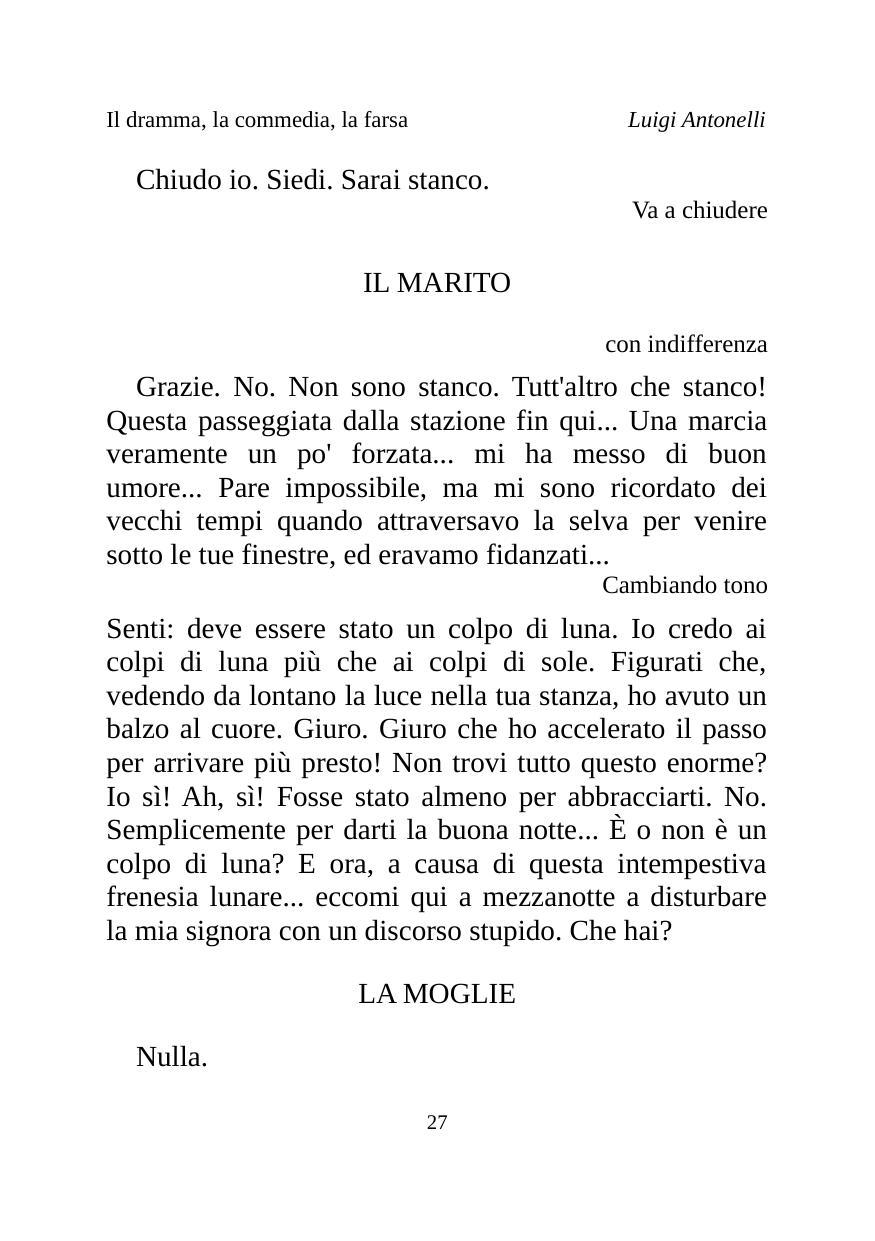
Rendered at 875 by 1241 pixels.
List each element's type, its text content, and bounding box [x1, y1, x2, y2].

text LA MOGLIE [106, 976, 768, 1009]
text Va a chiudere [431, 196, 768, 224]
text IL MARITO [106, 266, 768, 299]
text Senti: deve essere stato un colpo di luna. Io credo ai colpi di luna più che ai colpi di sole. Figurati che, vedendo da lontano la luce nella tua stanza, ho avuto un balzo al cuore. Giuro. Giuro che ho accelerato il passo per arrivare più presto! Non trovi tutto questo enorme? Io sì! Ah, sì! Fosse stato almeno per abbracciarti. No. Semplicemente per darti la buona notte... È o non è un colpo di luna? E ora, a causa di questa intempestiva frenesia lunare... eccomi qui a mezzanotte a disturbare la mia signora con un discorso stupido. Che hai? [106, 611, 768, 946]
text con indifferenza [431, 329, 768, 357]
text Chiudo io. Siedi. Sarai stanco. [106, 162, 768, 196]
text Cambiando tono [431, 570, 768, 599]
text Nulla. [106, 1039, 768, 1072]
text Grazie. No. Non sono stanco. Tutt'altro che stanco! Questa passeggiata dalla stazione fin qui... Una marcia veramente un po' forzata... mi ha messo di buon umore... Pare impossibile, ma mi sono ricordato dei vecchi tempi quando attraversavo la selva per venire sotto le tue finestre, ed eravamo fidanzati... [106, 369, 768, 570]
